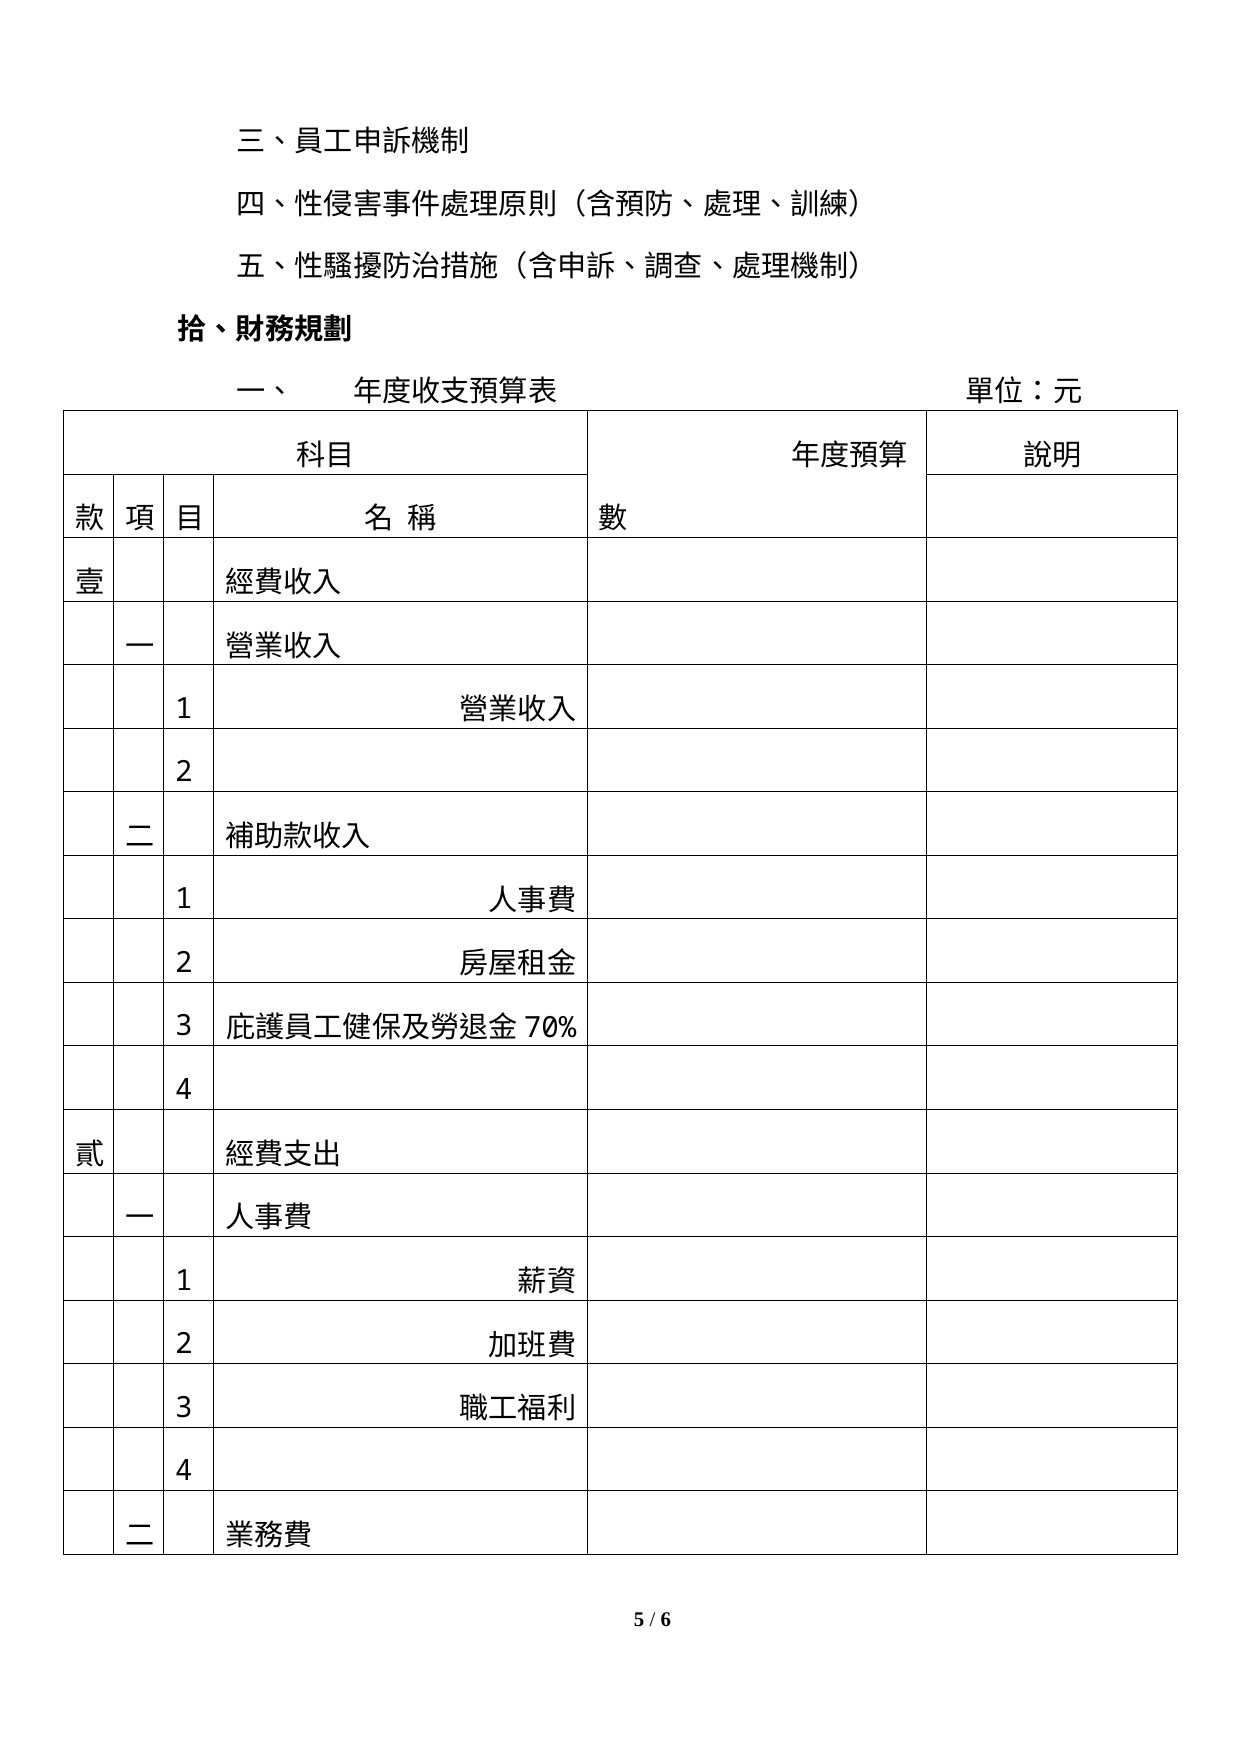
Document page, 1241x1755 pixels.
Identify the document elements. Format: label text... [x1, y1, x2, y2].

table_cell 壹 [64, 538, 113, 601]
table_cell 3 [164, 1364, 213, 1427]
table_cell 1 [164, 856, 213, 918]
table_cell [588, 983, 926, 1045]
table_cell [64, 1491, 113, 1554]
table_cell [588, 919, 926, 982]
table_cell 營業收入 [214, 665, 587, 728]
table_cell 1 [164, 1237, 213, 1299]
table_cell 一 [114, 1174, 163, 1236]
table_cell [927, 1237, 1177, 1299]
table_cell 人事費 [214, 856, 587, 918]
table_cell [114, 1364, 163, 1427]
table_cell 一 [114, 602, 163, 664]
table_cell [927, 792, 1177, 855]
table_cell [927, 1301, 1177, 1363]
table_cell [588, 1174, 926, 1236]
table_cell [214, 729, 587, 791]
table_cell [588, 1110, 926, 1172]
text 一、 年度收支預算表 單位：元 [236, 347, 1122, 410]
table_cell [927, 602, 1177, 664]
table_cell [114, 729, 163, 791]
table_cell [64, 665, 113, 728]
table_cell [64, 919, 113, 982]
table_cell [927, 1046, 1177, 1109]
table_cell [927, 475, 1177, 537]
table_cell 名 稱 [214, 475, 587, 537]
table_cell [64, 792, 113, 855]
table_cell [164, 538, 213, 601]
table_cell [927, 1110, 1177, 1172]
table_cell [114, 665, 163, 728]
table_cell 貳 [64, 1110, 113, 1172]
table_cell 1 [164, 665, 213, 728]
table_cell [588, 538, 926, 601]
table_cell 經費支出 [214, 1110, 587, 1172]
table_cell [64, 856, 113, 918]
table_cell 目 [164, 475, 213, 537]
table_cell [114, 856, 163, 918]
table_cell 4 [164, 1428, 213, 1490]
table_cell [64, 1364, 113, 1427]
table_cell [927, 983, 1177, 1045]
table_cell 二 [114, 1491, 163, 1554]
table_cell 薪資 [214, 1237, 587, 1299]
table_cell 職工福利 [214, 1364, 587, 1427]
table_header 說明 [927, 411, 1177, 473]
table_cell 2 [164, 919, 213, 982]
table_cell 4 [164, 1046, 213, 1109]
table_cell [114, 983, 163, 1045]
table_cell [64, 1428, 113, 1490]
table_cell [214, 1428, 587, 1490]
table_cell [588, 729, 926, 791]
table_cell [927, 729, 1177, 791]
table_cell [64, 1174, 113, 1236]
table_cell [64, 1301, 113, 1363]
table_cell [114, 1110, 163, 1172]
table_cell [588, 856, 926, 918]
table_cell 二 [114, 792, 163, 855]
text 三、員工申訴機制 [236, 97, 1122, 160]
table_cell [164, 1491, 213, 1554]
table_cell [114, 538, 163, 601]
table_cell [164, 792, 213, 855]
table_cell [588, 1301, 926, 1363]
table_header 科目 [64, 411, 587, 473]
table_header 年度預算數 [588, 411, 926, 537]
table_cell [927, 665, 1177, 728]
text 五、性騷擾防治措施（含申訴、調查、處理機制） [236, 222, 1122, 285]
table_cell [588, 1491, 926, 1554]
table_cell [588, 1237, 926, 1299]
table_cell 營業收入 [214, 602, 587, 664]
table_cell 庇護員工健保及勞退金70% [214, 983, 587, 1045]
table_cell [64, 729, 113, 791]
table_cell [114, 919, 163, 982]
table_cell [927, 538, 1177, 601]
table_cell [927, 1428, 1177, 1490]
table_cell [588, 1046, 926, 1109]
table_cell 項 [114, 475, 163, 537]
table_cell [114, 1237, 163, 1299]
table_cell [114, 1428, 163, 1490]
table_cell [64, 1237, 113, 1299]
table_cell [927, 1174, 1177, 1236]
table_cell [927, 1491, 1177, 1554]
table_cell [114, 1046, 163, 1109]
table_cell 2 [164, 729, 213, 791]
table_cell [64, 1046, 113, 1109]
table_cell [588, 1428, 926, 1490]
text 四、性侵害事件處理原則（含預防、處理、訓練） [236, 160, 1122, 222]
table_cell [927, 856, 1177, 918]
table_cell [164, 1174, 213, 1236]
table_cell 人事費 [214, 1174, 587, 1236]
table_cell [114, 1301, 163, 1363]
table_cell [588, 792, 926, 855]
table_cell 加班費 [214, 1301, 587, 1363]
text 拾、財務規劃 [177, 285, 1122, 347]
table_cell 經費收入 [214, 538, 587, 601]
table_cell [588, 665, 926, 728]
table_cell 2 [164, 1301, 213, 1363]
table_cell 款 [64, 475, 113, 537]
table_cell 補助款收入 [214, 792, 587, 855]
table_cell [927, 919, 1177, 982]
table_cell [64, 602, 113, 664]
table_cell [164, 1110, 213, 1172]
table_cell 3 [164, 983, 213, 1045]
table_cell 房屋租金 [214, 919, 587, 982]
table_cell [164, 602, 213, 664]
table_cell [64, 983, 113, 1045]
table_cell [588, 1364, 926, 1427]
table_cell [588, 602, 926, 664]
table_cell [927, 1364, 1177, 1427]
table_cell [214, 1046, 587, 1109]
table_cell 業務費 [214, 1491, 587, 1554]
